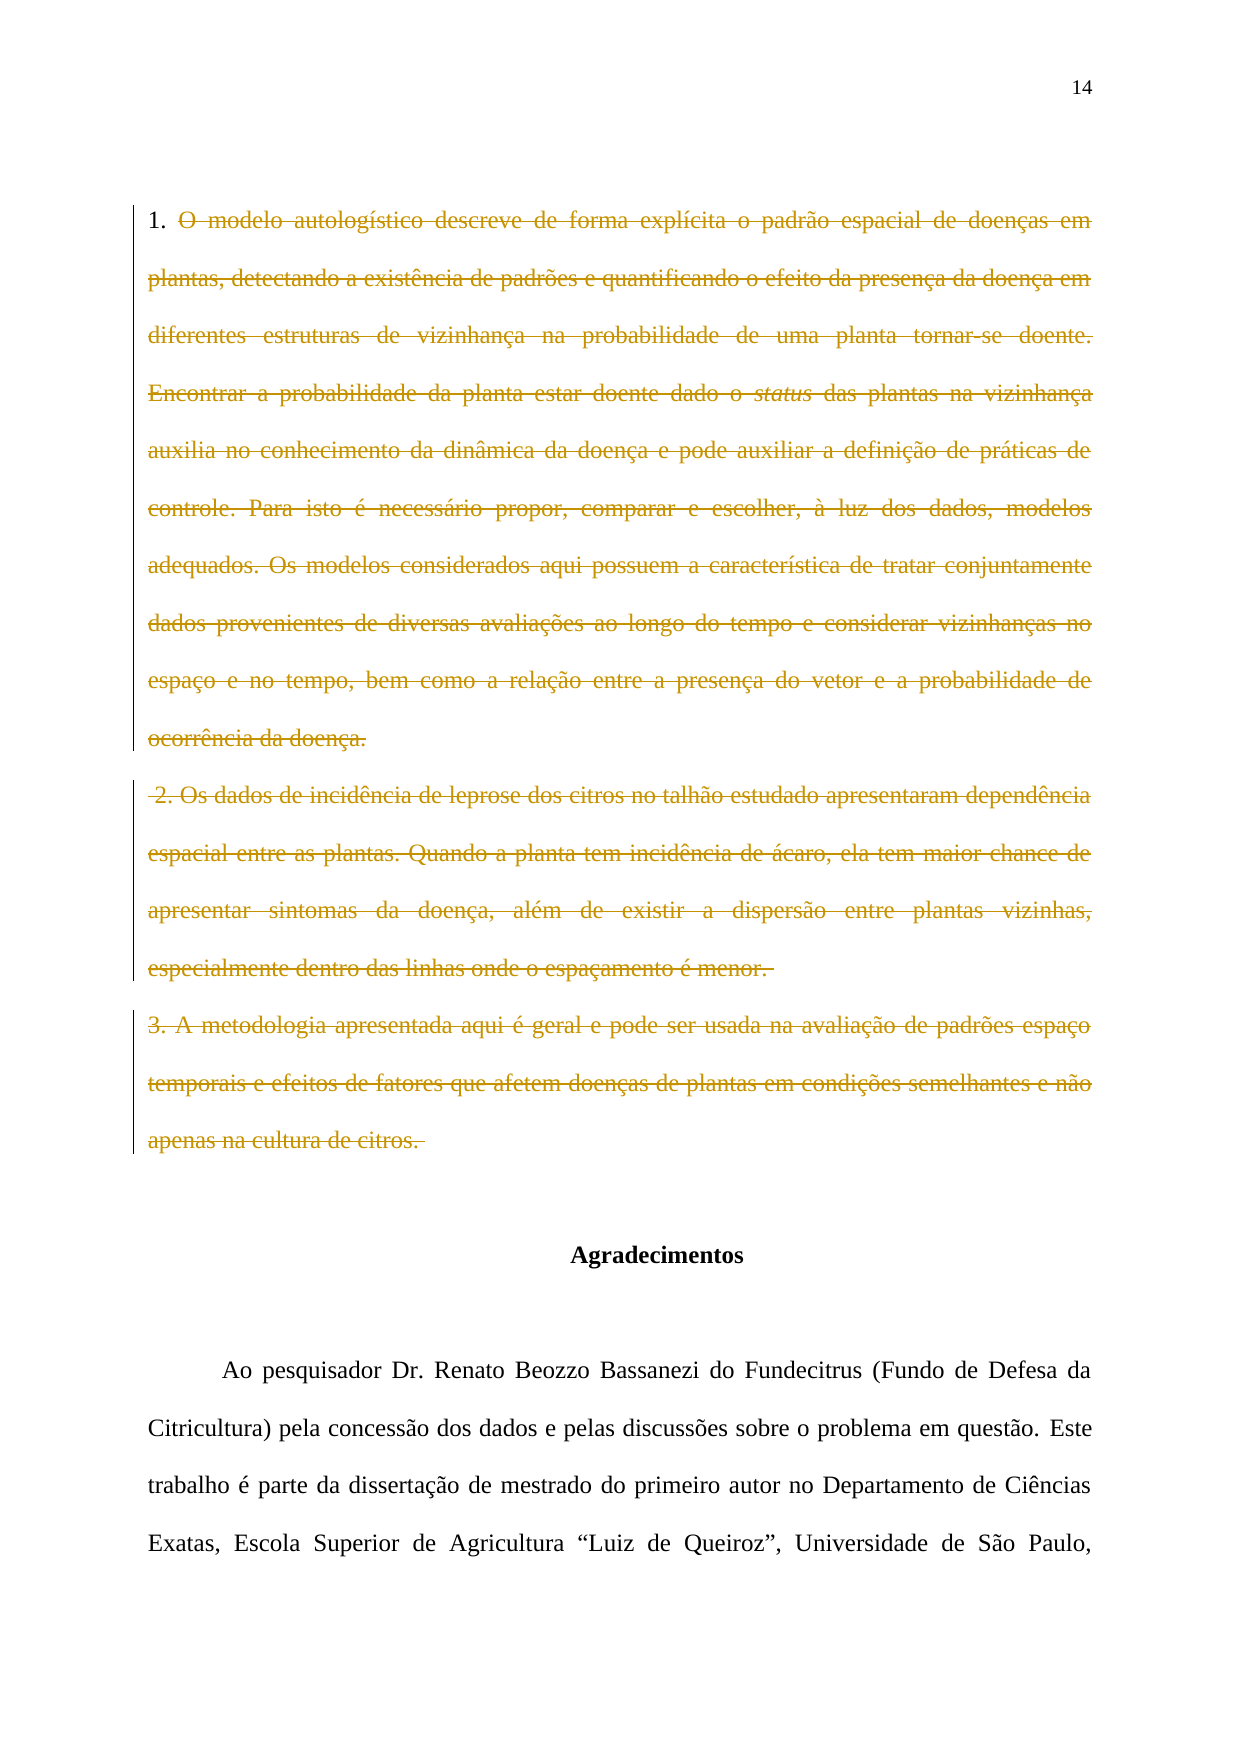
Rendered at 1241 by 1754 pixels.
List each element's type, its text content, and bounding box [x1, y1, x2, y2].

text 1. [148, 337, 1092, 393]
text 1. [272, 567, 282, 572]
text Ao pesquisador Dr. Renato Beozzo Bassanezi do Fundecitrus (Fundo de Defesa da Citricultura) pela concessão dos dados e pelas discussões sobre o problema em questão. Este trabalho é parte da dissertação de mestrado do primeiro autor no Departamento de Ciências Exatas, Escola Superior de Agricultura “Luiz de Queiroz”, Universidade de São Paulo, [148, 1355, 1092, 1556]
text Agradecimentos [148, 1240, 1092, 1269]
text 1. [148, 205, 1092, 336]
text 1. [148, 625, 1092, 681]
text 1. [148, 395, 1092, 508]
text 1. [148, 567, 1092, 623]
text 1. [148, 740, 345, 751]
text 1. [182, 213, 192, 221]
text 1. [182, 222, 192, 227]
text 1. [148, 682, 1092, 751]
text 1. [272, 558, 282, 566]
text 1. [148, 510, 1092, 566]
